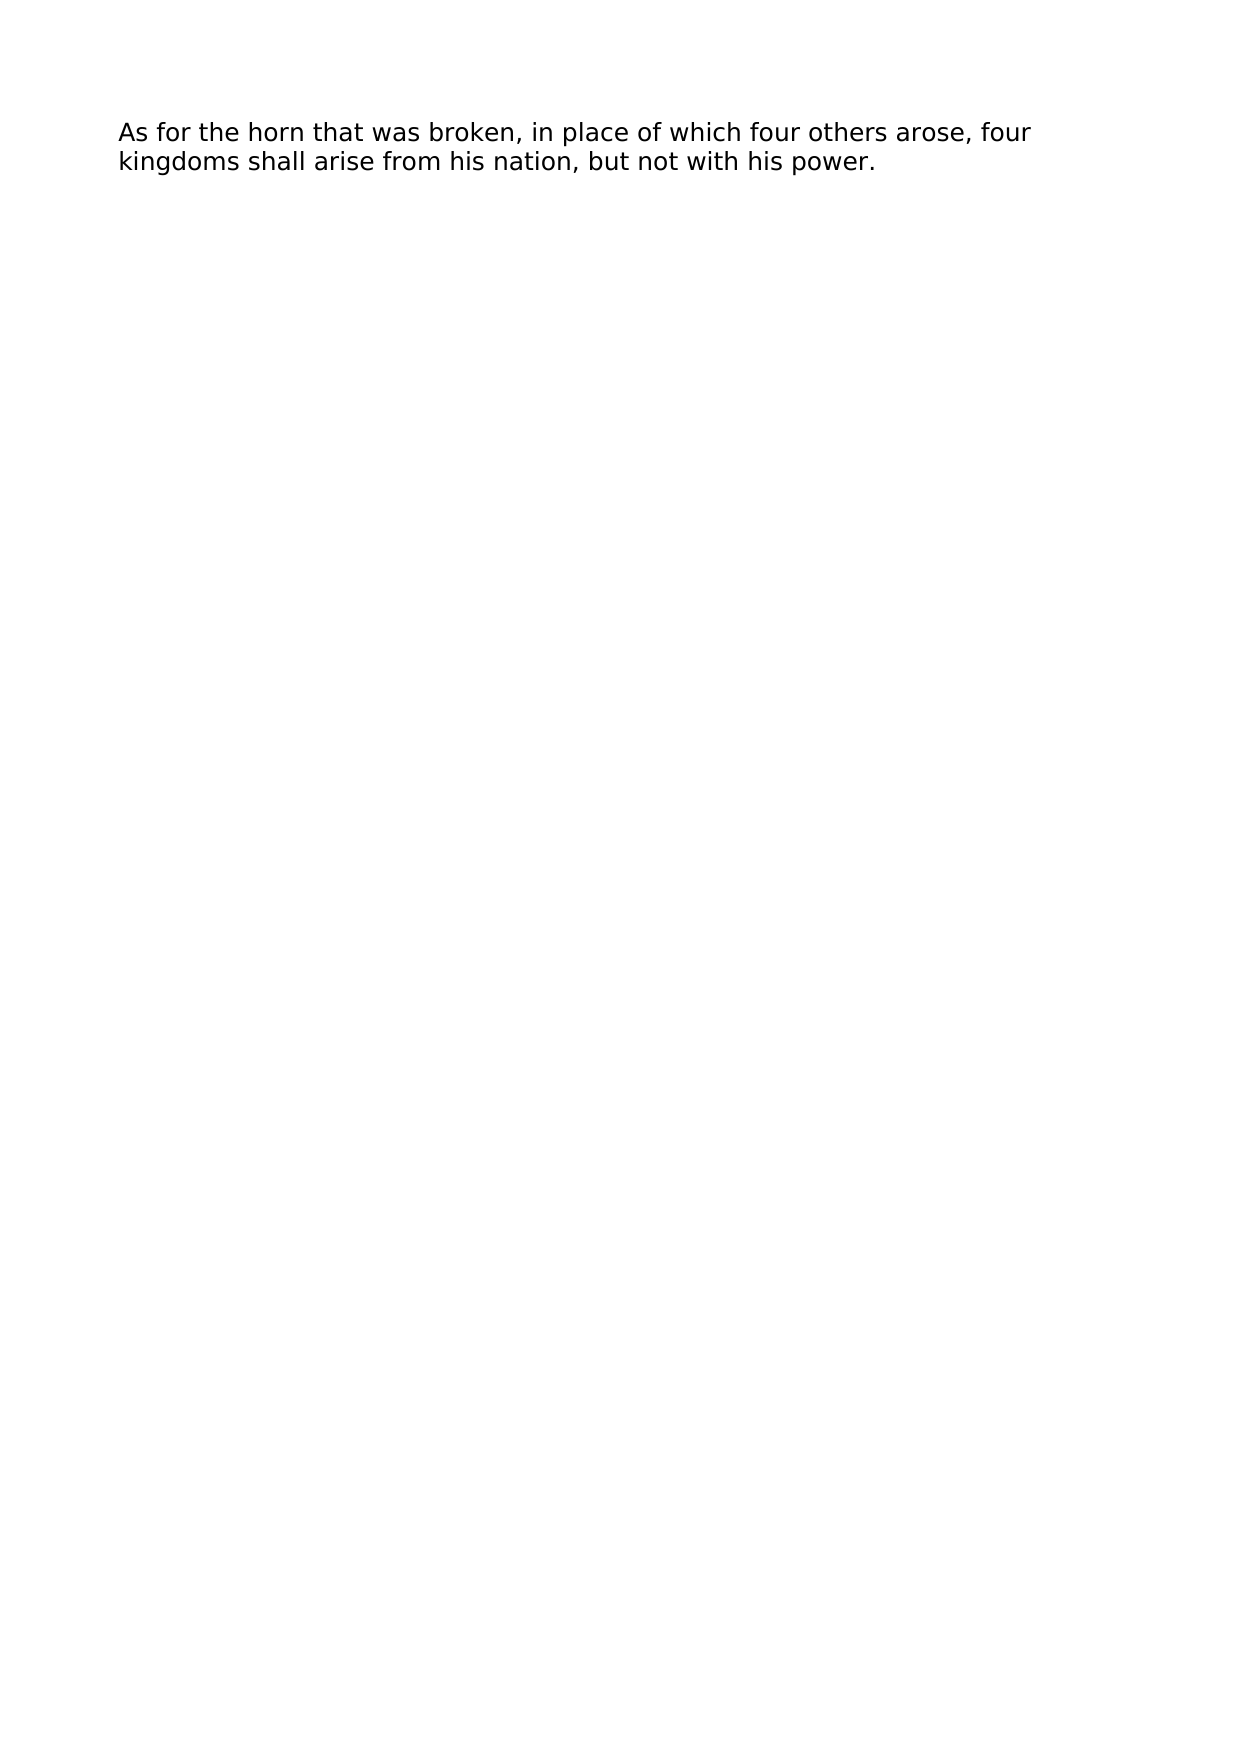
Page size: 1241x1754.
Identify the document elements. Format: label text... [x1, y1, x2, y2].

text As for the horn that was broken, in place of which four others arose, four kingdoms shall arise from his nation, but not with his power. [118, 118, 1122, 176]
